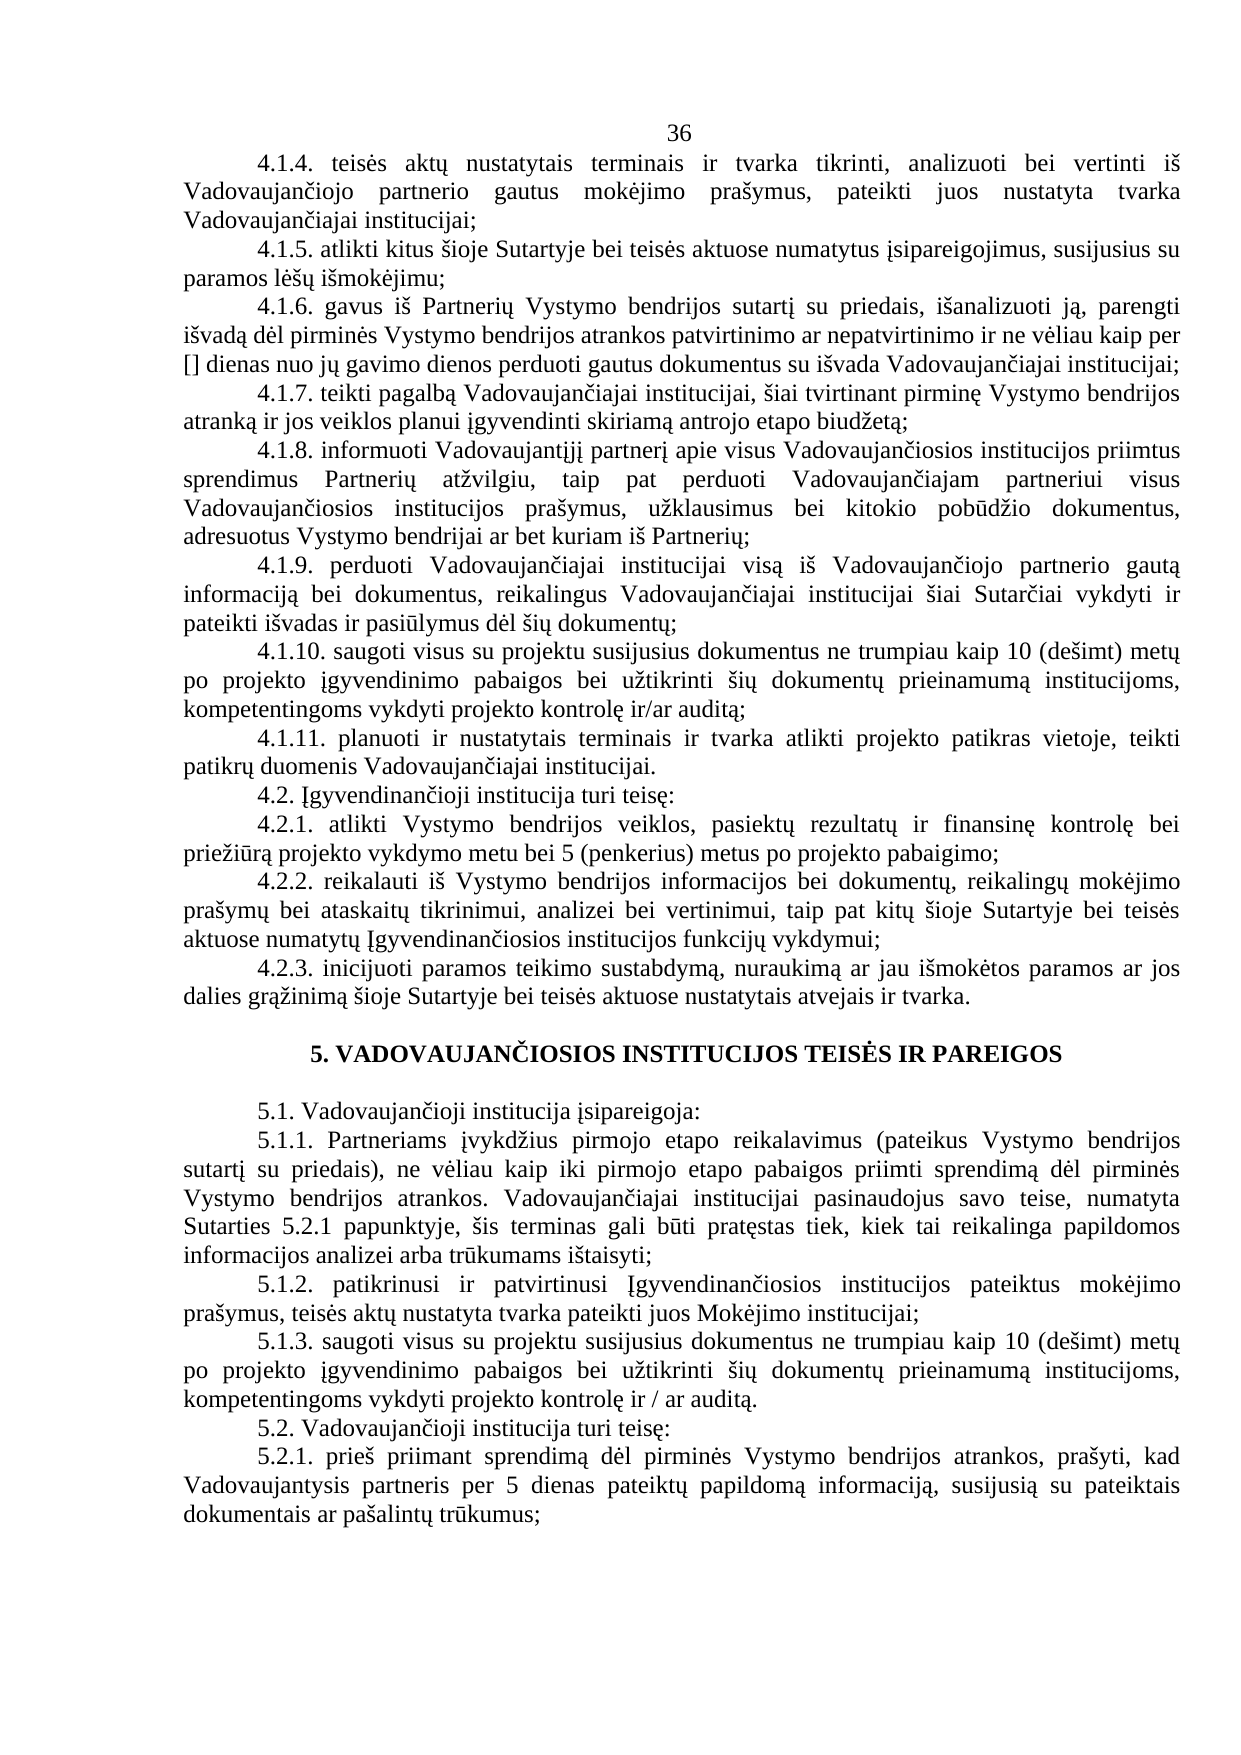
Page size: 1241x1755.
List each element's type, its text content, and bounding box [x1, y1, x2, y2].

text 4.2. Įgyvendinančioji institucija turi teisę: [183, 780, 1181, 809]
text 4.1.5. atlikti kitus šioje Sutartyje bei teisės aktuose numatytus įsipareigojimus, susijusius su paramos lėšų išmokėjimu; [183, 234, 1181, 291]
text 4.2.2. reikalauti iš Vystymo bendrijos informacijos bei dokumentų, reikalingų mokėjimo prašymų bei ataskaitų tikrinimui, analizei bei vertinimui, taip pat kitų šioje Sutartyje bei teisės aktuose numatytų Įgyvendinančiosios institucijos funkcijų vykdymui; [183, 866, 1181, 953]
text 4.1.4. teisės aktų nustatytais terminais ir tvarka tikrinti, analizuoti bei vertinti iš Vadovaujančiojo partnerio gautus mokėjimo prašymus, pateikti juos nustatyta tvarka Vadovaujančiajai institucijai; [183, 148, 1181, 234]
text 5. VADOVAUJANČIOSIOS INSTITUCIJOS TEISĖS IR PAREIGOS [236, 1039, 1181, 1068]
text 4.1.8. informuoti Vadovaujantįjį partnerį apie visus Vadovaujančiosios institucijos priimtus sprendimus Partnerių atžvilgiu, taip pat perduoti Vadovaujančiajam partneriui visus Vadovaujančiosios institucijos prašymus, užklausimus bei kitokio pobūdžio dokumentus, adresuotus Vystymo bendrijai ar bet kuriam iš Partnerių; [183, 435, 1181, 550]
text 4.1.7. teikti pagalbą Vadovaujančiajai institucijai, šiai tvirtinant pirminę Vystymo bendrijos atranką ir jos veiklos planui įgyvendinti skiriamą antrojo etapo biudžetą; [183, 378, 1181, 435]
text 4.1.10. saugoti visus su projektu susijusius dokumentus ne trumpiau kaip 10 (dešimt) metų po projekto įgyvendinimo pabaigos bei užtikrinti šių dokumentų prieinamumą institucijoms, kompetentingoms vykdyti projekto kontrolę ir/ar auditą; [183, 636, 1181, 723]
text 5.1.1. Partneriams įvykdžius pirmojo etapo reikalavimus (pateikus Vystymo bendrijos sutartį su priedais), ne vėliau kaip iki pirmojo etapo pabaigos priimti sprendimą dėl pirminės Vystymo bendrijos atrankos. Vadovaujančiajai institucijai pasinaudojus savo teise, numatyta Sutarties 5.2.1 papunktyje, šis terminas gali būti pratęstas tiek, kiek tai reikalinga papildomos informacijos analizei arba trūkumams ištaisyti; [183, 1125, 1181, 1269]
text 4.2.1. atlikti Vystymo bendrijos veiklos, pasiektų rezultatų ir finansinę kontrolę bei priežiūrą projekto vykdymo metu bei 5 (penkerius) metus po projekto pabaigimo; [183, 809, 1181, 866]
text 5.2.1. prieš priimant sprendimą dėl pirminės Vystymo bendrijos atrankos, prašyti, kad Vadovaujantysis partneris per 5 dienas pateiktų papildomą informaciją, susijusią su pateiktais dokumentais ar pašalintų trūkumus; [183, 1441, 1181, 1528]
text 4.1.9. perduoti Vadovaujančiajai institucijai visą iš Vadovaujančiojo partnerio gautą informaciją bei dokumentus, reikalingus Vadovaujančiajai institucijai šiai Sutarčiai vykdyti ir pateikti išvadas ir pasiūlymus dėl šių dokumentų; [183, 550, 1181, 636]
text 4.2.3. inicijuoti paramos teikimo sustabdymą, nuraukimą ar jau išmokėtos paramos ar jos dalies grąžinimą šioje Sutartyje bei teisės aktuose nustatytais atvejais ir tvarka. [183, 953, 1181, 1010]
text 5.1.3. saugoti visus su projektu susijusius dokumentus ne trumpiau kaip 10 (dešimt) metų po projekto įgyvendinimo pabaigos bei užtikrinti šių dokumentų prieinamumą institucijoms, kompetentingoms vykdyti projekto kontrolę ir / ar auditą. [183, 1326, 1181, 1413]
text 5.1. Vadovaujančioji institucija įsipareigoja: [183, 1096, 1181, 1125]
text 4.1.6. gavus iš Partnerių Vystymo bendrijos sutartį su priedais, išanalizuoti ją, parengti išvadą dėl pirminės Vystymo bendrijos atrankos patvirtinimo ar nepatvirtinimo ir ne vėliau kaip per [] dienas nuo jų gavimo dienos perduoti gautus dokumentus su išvada Vadovaujančiajai institucijai; [183, 291, 1181, 378]
text 5.2. Vadovaujančioji institucija turi teisę: [183, 1413, 1181, 1441]
text 5.1.2. patikrinusi ir patvirtinusi Įgyvendinančiosios institucijos pateiktus mokėjimo prašymus, teisės aktų nustatyta tvarka pateikti juos Mokėjimo institucijai; [183, 1269, 1181, 1326]
text 4.1.11. planuoti ir nustatytais terminais ir tvarka atlikti projekto patikras vietoje, teikti patikrų duomenis Vadovaujančiajai institucijai. [183, 723, 1181, 780]
